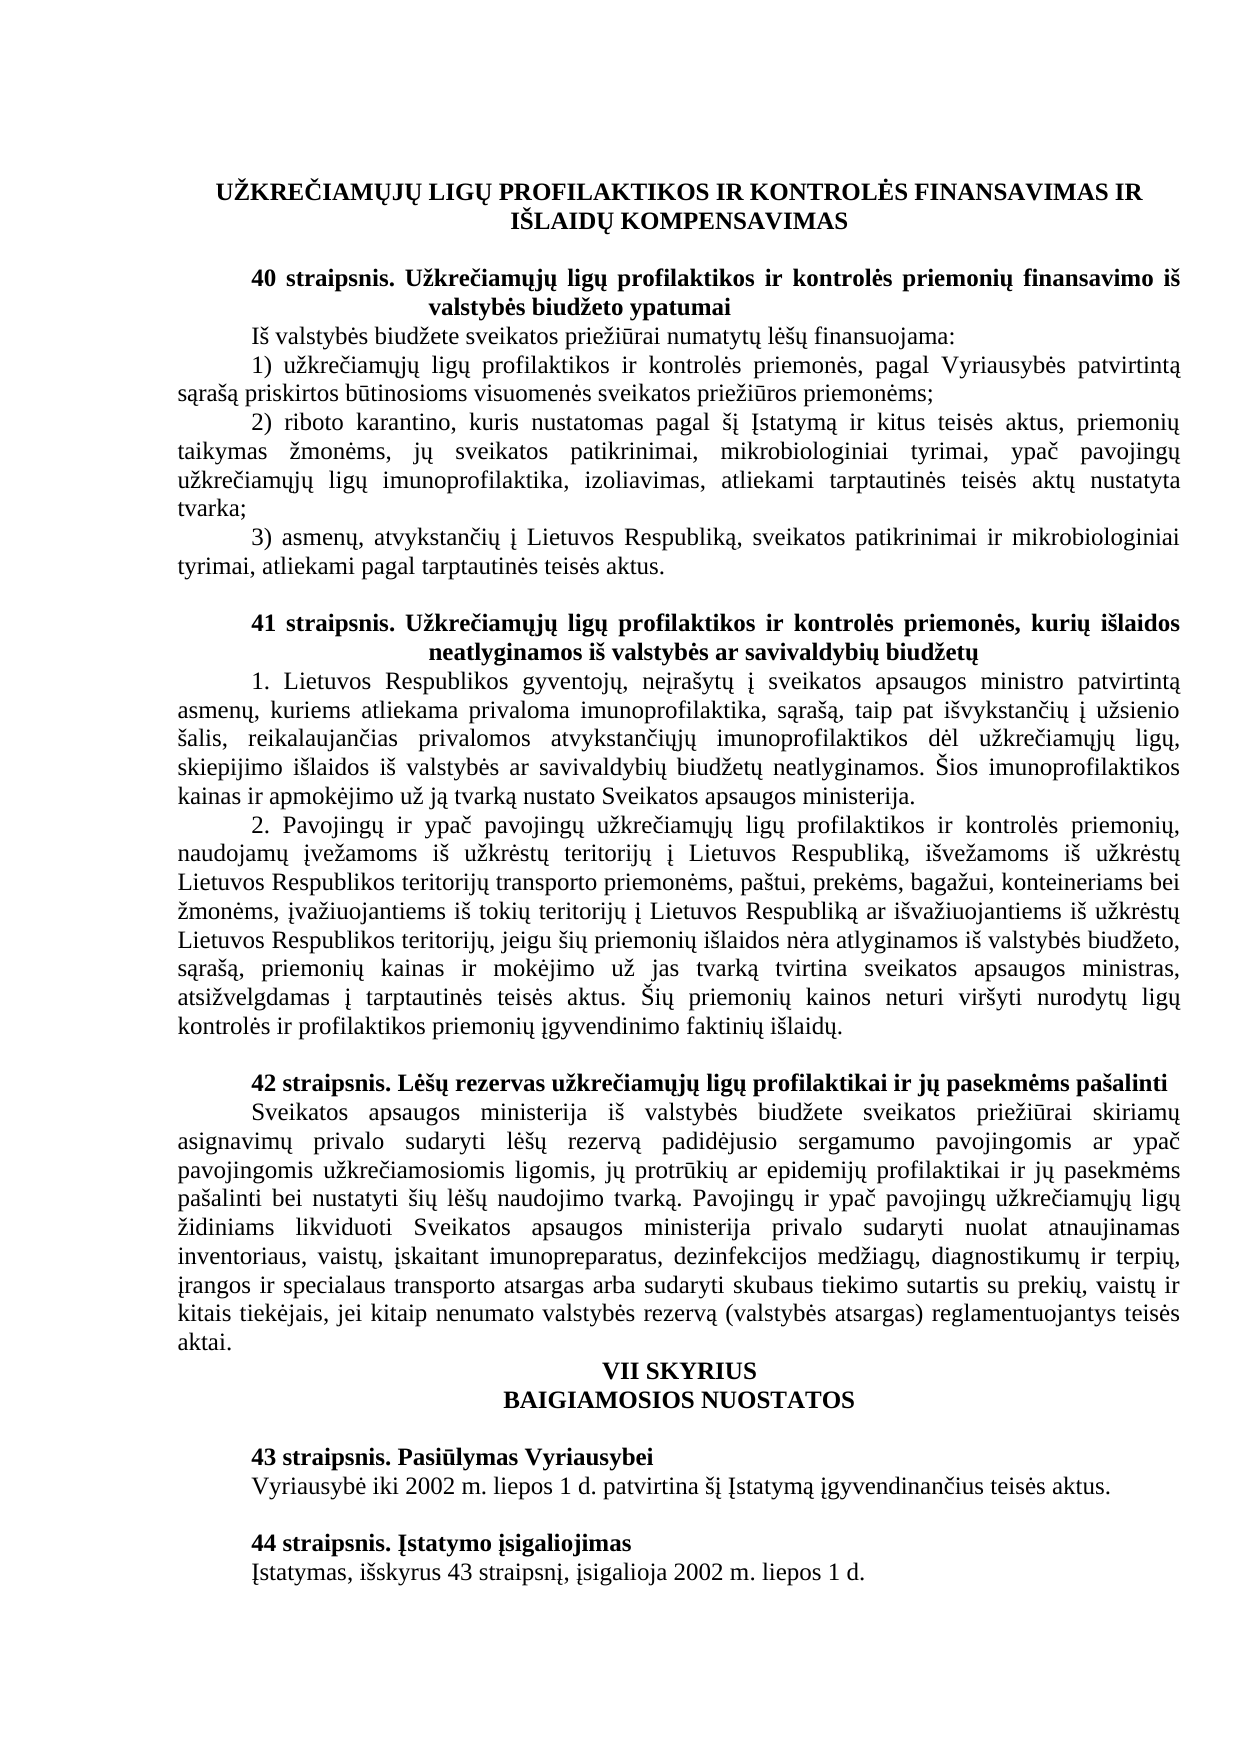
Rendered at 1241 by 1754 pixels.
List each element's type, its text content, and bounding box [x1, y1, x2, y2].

text 2) riboto karantino, kuris nustatomas pagal šį Įstatymą ir kitus teisės aktus, priemonių taikymas žmonėms, jų sveikatos patikrinimai, mikrobiologiniai tyrimai, ypač pavojingų užkrečiamųjų ligų imunoprofilaktika, izoliavimas, atliekami tarptautinės teisės aktų nustatyta tvarka; [177, 407, 1181, 522]
text 2. Pavojingų ir ypač pavojingų užkrečiamųjų ligų profilaktikos ir kontrolės priemonių, naudojamų įvežamoms iš užkrėstų teritorijų į Lietuvos Respubliką, išvežamoms iš užkrėstų Lietuvos Respublikos teritorijų transporto priemonėms, paštui, prekėms, bagažui, konteineriams bei žmonėms, įvažiuojantiems iš tokių teritorijų į Lietuvos Respubliką ar išvažiuojantiems iš užkrėstų Lietuvos Respublikos teritorijų, jeigu šių priemonių išlaidos nėra atlyginamos iš valstybės biudžeto, sąrašą, priemonių kainas ir mokėjimo už jas tvarką tvirtina sveikatos apsaugos ministras, atsižvelgdamas į tarptautinės teisės aktus. Šių priemonių kainos neturi viršyti nurodytų ligų kontrolės ir profilaktikos priemonių įgyvendinimo faktinių išlaidų. [177, 810, 1181, 1040]
text BAIGIAMOSIOS NUOSTATOS [177, 1385, 1181, 1413]
text 43 straipsnis. Pasiūlymas Vyriausybei [177, 1442, 1181, 1471]
text 1. Lietuvos Respublikos gyventojų, neįrašytų į sveikatos apsaugos ministro patvirtintą asmenų, kuriems atliekama privaloma imunoprofilaktika, sąrašą, taip pat išvykstančių į užsienio šalis, reikalaujančias privalomos atvykstančiųjų imunoprofilaktikos dėl užkrečiamųjų ligų, skiepijimo išlaidos iš valstybės ar savivaldybių biudžetų neatlyginamos. Šios imunoprofilaktikos kainas ir apmokėjimo už ją tvarką nustato Sveikatos apsaugos ministerija. [177, 666, 1181, 810]
text Sveikatos apsaugos ministerija iš valstybės biudžete sveikatos priežiūrai skiriamų asignavimų privalo sudaryti lėšų rezervą padidėjusio sergamumo pavojingomis ar ypač pavojingomis užkrečiamosiomis ligomis, jų protrūkių ar epidemijų profilaktikai ir jų pasekmėms pašalinti bei nustatyti šių lėšų naudojimo tvarką. Pavojingų ir ypač pavojingų užkrečiamųjų ligų židiniams likviduoti Sveikatos apsaugos ministerija privalo sudaryti nuolat atnaujinamas inventoriaus, vaistų, įskaitant imunopreparatus, dezinfekcijos medžiagų, diagnostikumų ir terpių, įrangos ir specialaus transporto atsargas arba sudaryti skubaus tiekimo sutartis su prekių, vaistų ir kitais tiekėjais, jei kitaip nenumato valstybės rezervą (valstybės atsargas) reglamentuojantys teisės aktai. [177, 1097, 1181, 1356]
text 3) asmenų, atvykstančių į Lietuvos Respubliką, sveikatos patikrinimai ir mikrobiologiniai tyrimai, atliekami pagal tarptautinės teisės aktus. [177, 522, 1181, 580]
text 40 straipsnis. Užkrečiamųjų ligų profilaktikos ir kontrolės priemonių finansavimo iš valstybės biudžeto ypatumai [251, 263, 1181, 321]
text Vyriausybė iki 2002 m. liepos 1 d. patvirtina šį Įstatymą įgyvendinančius teisės aktus. [177, 1471, 1181, 1500]
text UŽKREČIAMŲJŲ LIGŲ PROFILAKTIKOS IR KONTROLĖS FINANSAVIMAS IR IŠLAIDŲ KOMPENSAVIMAS [177, 177, 1181, 235]
text 1) užkrečiamųjų ligų profilaktikos ir kontrolės priemonės, pagal Vyriausybės patvirtintą sąrašą priskirtos būtinosioms visuomenės sveikatos priežiūros priemonėms; [177, 350, 1181, 407]
text Iš valstybės biudžete sveikatos priežiūrai numatytų lėšų finansuojama: [177, 321, 1181, 350]
text VII skyrius [177, 1356, 1181, 1385]
text Įstatymas, išskyrus 43 straipsnį, įsigalioja 2002 m. liepos 1 d. [177, 1557, 1181, 1586]
text 41 straipsnis. Užkrečiamųjų ligų profilaktikos ir kontrolės priemonės, kurių išlaidos neatlyginamos iš valstybės ar savivaldybių biudžetų [251, 608, 1181, 666]
text 42 straipsnis. Lėšų rezervas užkrečiamųjų ligų profilaktikai ir jų pasekmėms pašalinti [177, 1068, 1181, 1097]
text 44 straipsnis. Įstatymo įsigaliojimas [177, 1528, 1181, 1557]
